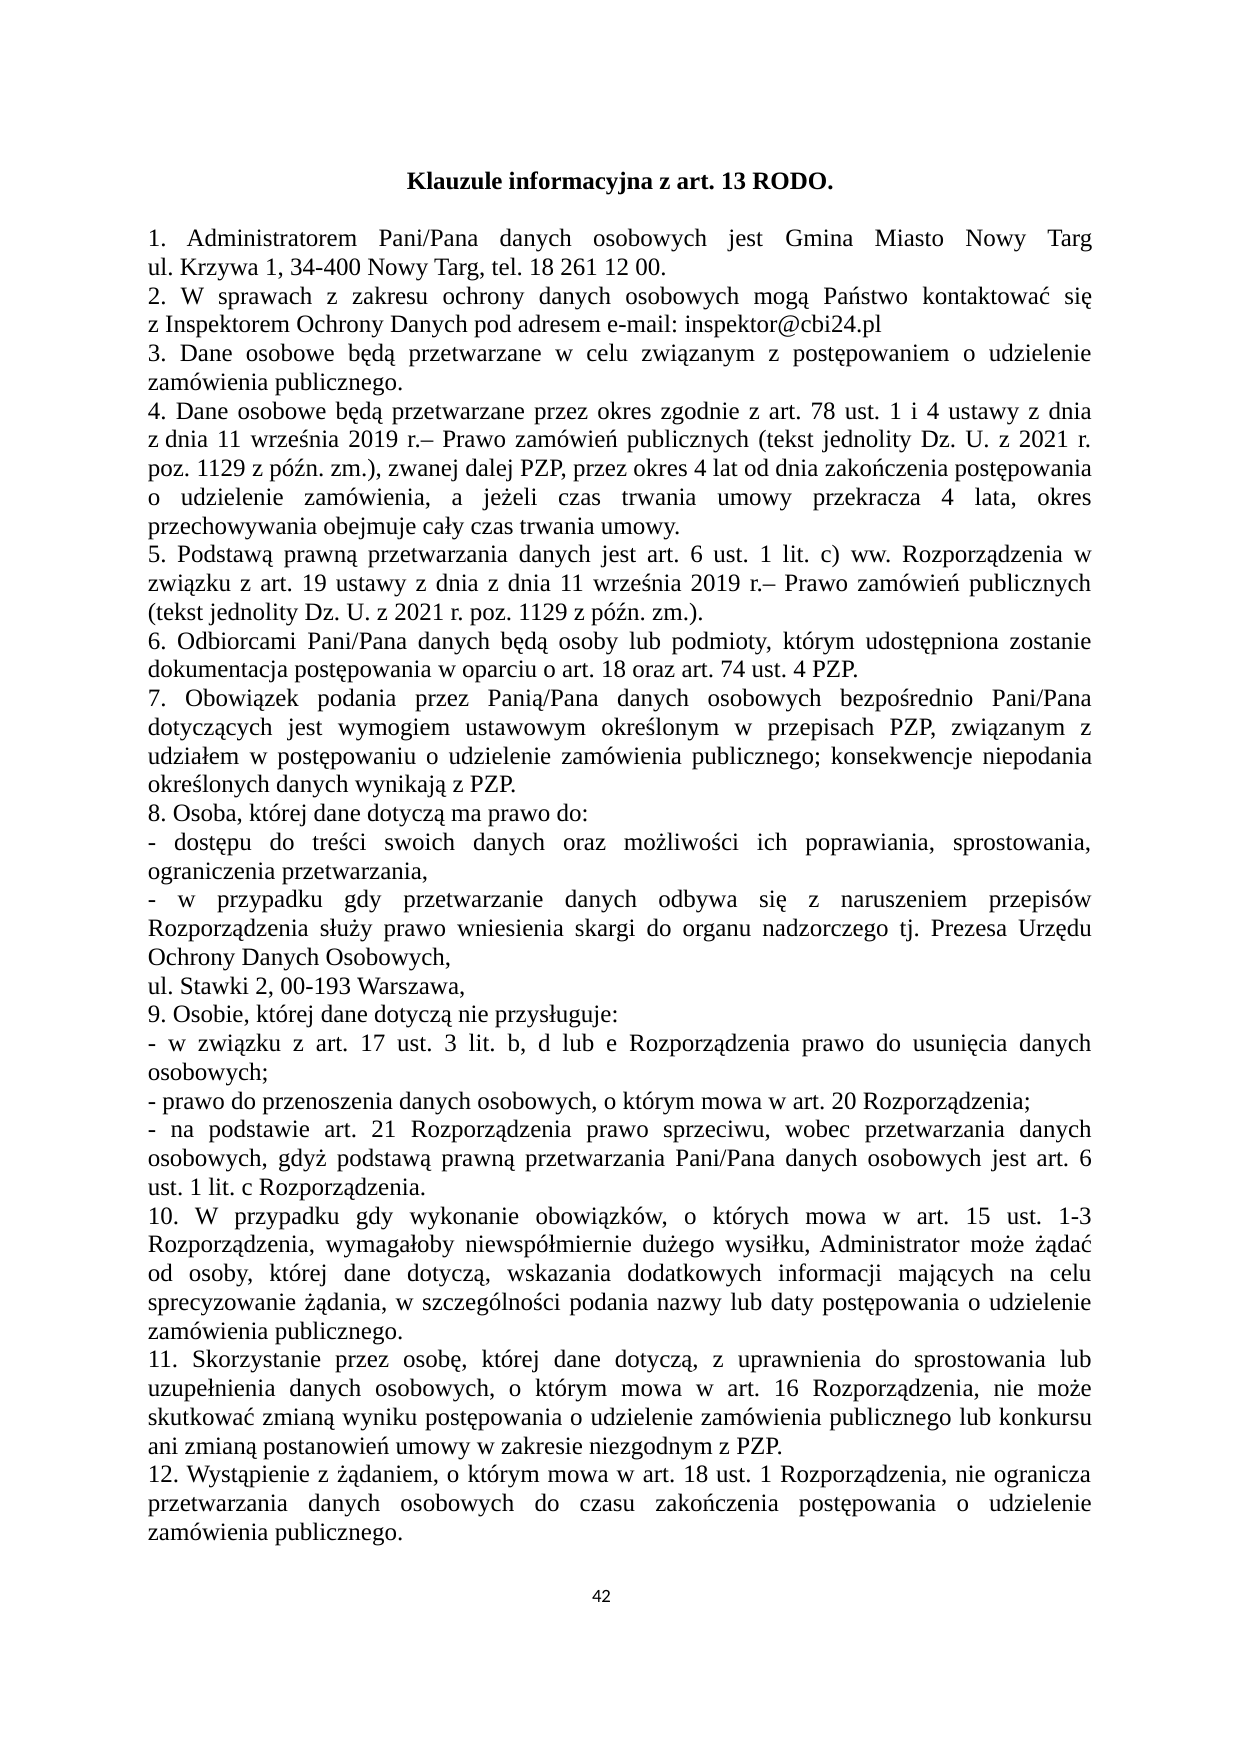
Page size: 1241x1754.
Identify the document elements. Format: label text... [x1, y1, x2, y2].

text - w przypadku gdy przetwarzanie danych odbywa się z naruszeniem przepisów Rozporządzenia służy prawo wniesienia skargi do organu nadzorczego tj. Prezesa Urzędu Ochrony Danych Osobowych, [148, 884, 1093, 971]
text 9. Osobie, której dane dotyczą nie przysługuje: [148, 999, 1093, 1028]
text 8. Osoba, której dane dotyczą ma prawo do: [148, 798, 1093, 827]
text 2. W sprawach z zakresu ochrony danych osobowych mogą Państwo kontaktować się z Inspektorem Ochrony Danych pod adresem e-mail: inspektor@cbi24.pl [148, 281, 1093, 338]
text 12. Wystąpienie z żądaniem, o którym mowa w art. 18 ust. 1 Rozporządzenia, nie ogranicza przetwarzania danych osobowych do czasu zakończenia postępowania o udzielenie zamówienia publicznego. [148, 1459, 1093, 1546]
text 3. Dane osobowe będą przetwarzane w celu związanym z postępowaniem o udzielenie zamówienia publicznego. [148, 338, 1093, 396]
text 1. Administratorem Pani/Pana danych osobowych jest Gmina Miasto Nowy Targ ul. Krzywa 1, 34-400 Nowy Targ, tel. 18 261 12 00. [148, 223, 1093, 281]
text ul. Stawki 2, 00-193 Warszawa, [148, 971, 1093, 999]
text 11. Skorzystanie przez osobę, której dane dotyczą, z uprawnienia do sprostowania lub uzupełnienia danych osobowych, o którym mowa w art. 16 Rozporządzenia, nie może skutkować zmianą wyniku postępowania o udzielenie zamówienia publicznego lub konkursu ani zmianą postanowień umowy w zakresie niezgodnym z PZP. [148, 1344, 1093, 1459]
text - prawo do przenoszenia danych osobowych, o którym mowa w art. 20 Rozporządzenia; [148, 1086, 1093, 1114]
text 4. Dane osobowe będą przetwarzane przez okres zgodnie z art. 78 ust. 1 i 4 ustawy z dnia z dnia 11 września 2019 r.– Prawo zamówień publicznych (tekst jednolity Dz. U. z 2021 r. poz. 1129 z późn. zm.), zwanej dalej PZP, przez okres 4 lat od dnia zakończenia postępowania o udzielenie zamówienia, a jeżeli czas trwania umowy przekracza 4 lata, okres przechowywania obejmuje cały czas trwania umowy. [148, 396, 1093, 539]
text - w związku z art. 17 ust. 3 lit. b, d lub e Rozporządzenia prawo do usunięcia danych osobowych; [148, 1028, 1093, 1086]
text 5. Podstawą prawną przetwarzania danych jest art. 6 ust. 1 lit. c) ww. Rozporządzenia w związku z art. 19 ustawy z dnia z dnia 11 września 2019 r.– Prawo zamówień publicznych (tekst jednolity Dz. U. z 2021 r. poz. 1129 z późn. zm.). [148, 539, 1093, 626]
text 10. W przypadku gdy wykonanie obowiązków, o których mowa w art. 15 ust. 1-3 Rozporządzenia, wymagałoby niewspółmiernie dużego wysiłku, Administrator może żądać od osoby, której dane dotyczą, wskazania dodatkowych informacji mających na celu sprecyzowanie żądania, w szczególności podania nazwy lub daty postępowania o udzielenie zamówienia publicznego. [148, 1201, 1093, 1344]
text - dostępu do treści swoich danych oraz możliwości ich poprawiania, sprostowania, ograniczenia przetwarzania, [148, 827, 1093, 884]
text - na podstawie art. 21 Rozporządzenia prawo sprzeciwu, wobec przetwarzania danych osobowych, gdyż podstawą prawną przetwarzania Pani/Pana danych osobowych jest art. 6 ust. 1 lit. c Rozporządzenia. [148, 1114, 1093, 1201]
text Klauzule informacyjna z art. 13 RODO. [148, 166, 1093, 194]
text 7. Obowiązek podania przez Panią/Pana danych osobowych bezpośrednio Pani/Pana dotyczących jest wymogiem ustawowym określonym w przepisach PZP, związanym z udziałem w postępowaniu o udzielenie zamówienia publicznego; konsekwencje niepodania określonych danych wynikają z PZP. [148, 683, 1093, 798]
text 6. Odbiorcami Pani/Pana danych będą osoby lub podmioty, którym udostępniona zostanie dokumentacja postępowania w oparciu o art. 18 oraz art. 74 ust. 4 PZP. [148, 626, 1093, 683]
